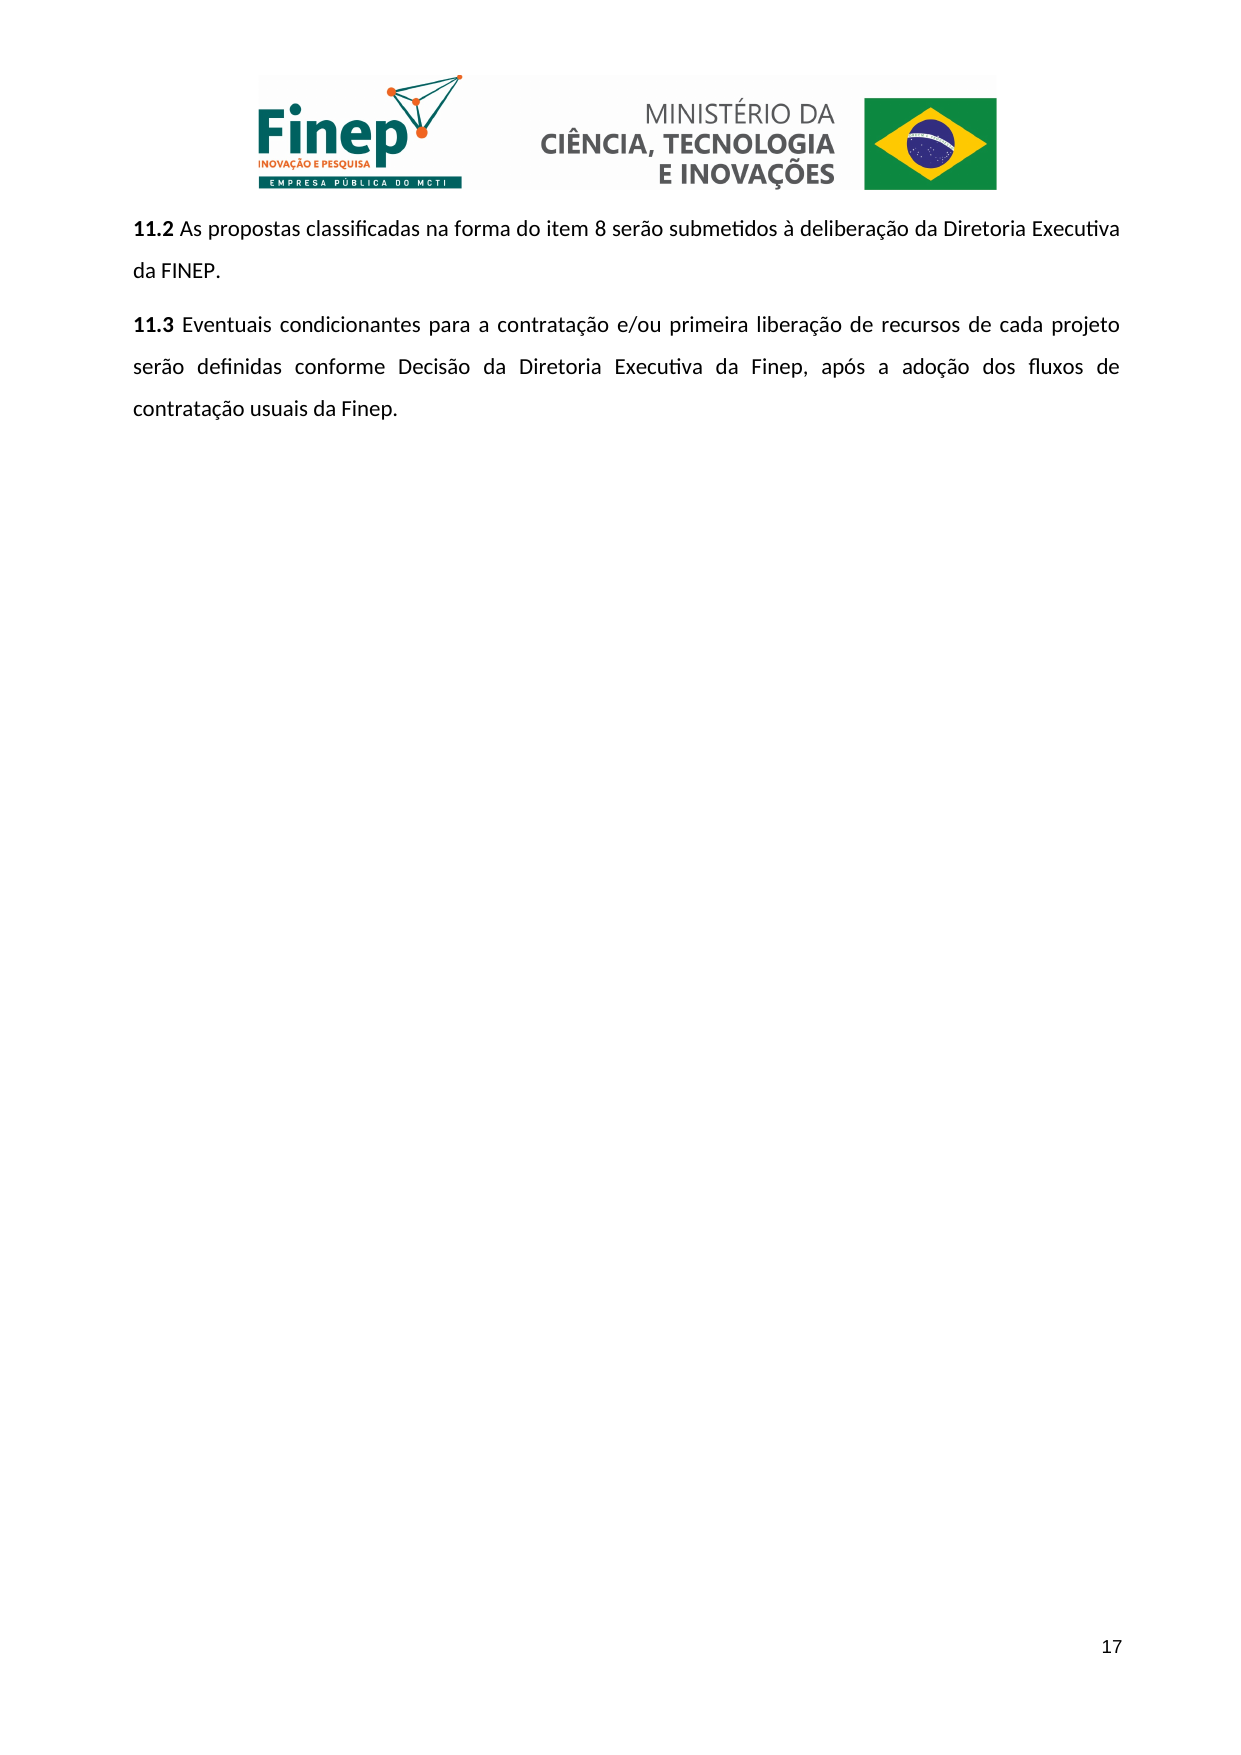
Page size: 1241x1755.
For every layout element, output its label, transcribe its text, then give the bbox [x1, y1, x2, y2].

text 11.2 As propostas classificadas na forma do item 8 serão submetidos à deliberação da Diretoria Executiva da FINEP. [133, 214, 1122, 284]
text 11.3 Eventuais condicionantes para a contratação e/ou primeira liberação de recursos de cada projeto serão definidas conforme Decisão da Diretoria Executiva da Finep, após a adoção dos fluxos de contratação usuais da Finep. [133, 310, 1122, 422]
